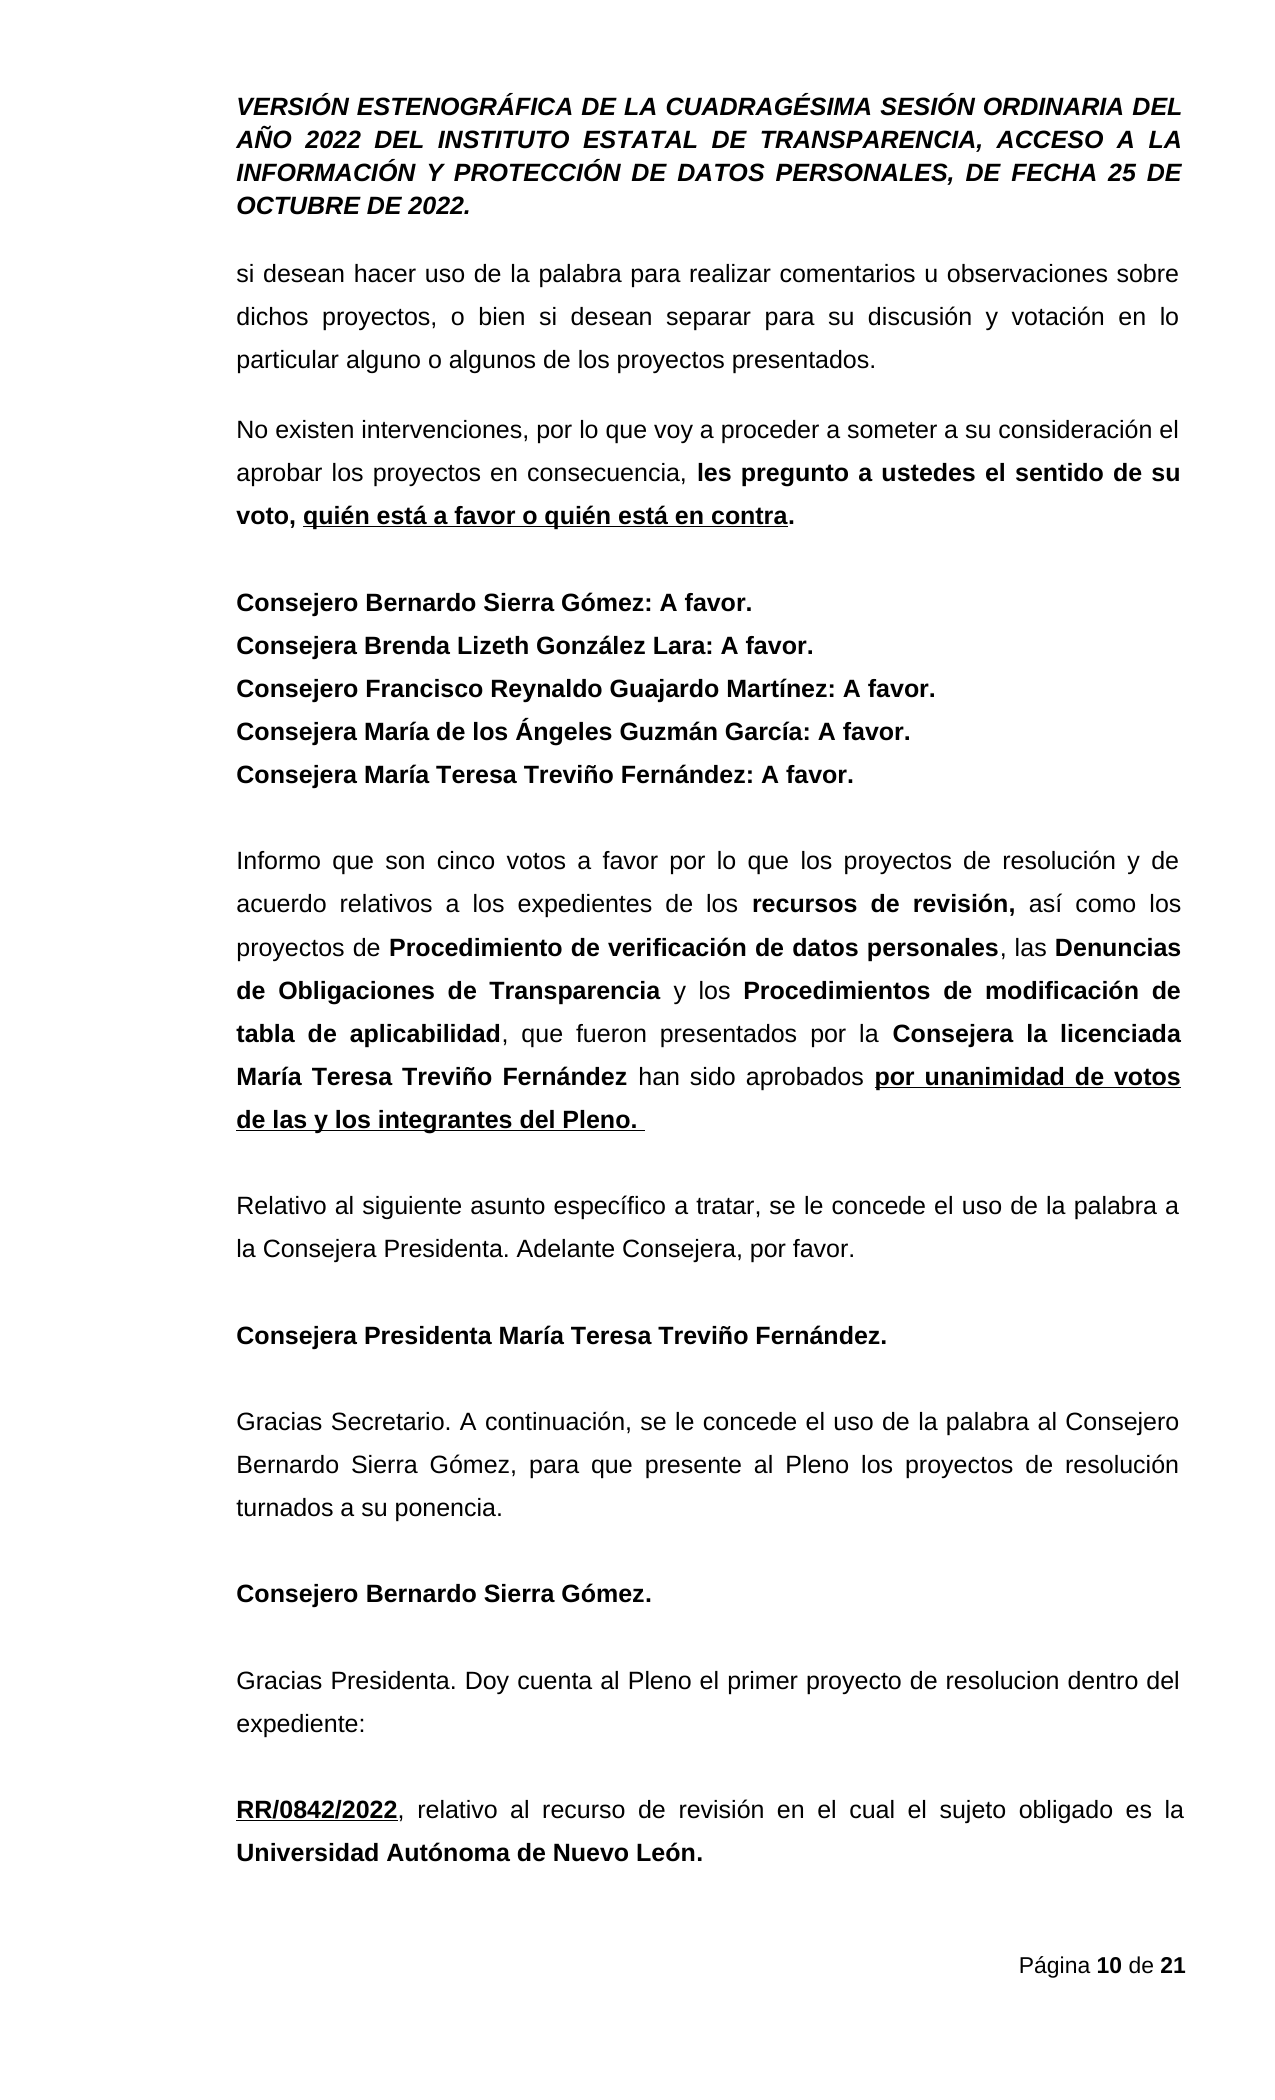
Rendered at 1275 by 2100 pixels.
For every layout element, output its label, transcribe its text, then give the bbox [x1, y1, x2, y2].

text Consejera María Teresa Treviño Fernández: A favor. [236, 760, 1181, 789]
text Consejero Bernardo Sierra Gómez. [236, 1579, 1181, 1608]
text Gracias Presidenta. Doy cuenta al Pleno el primer proyecto de resolucion dentro del expediente: [236, 1666, 1181, 1737]
text Consejera Brenda Lizeth González Lara: A favor. [236, 631, 1181, 659]
text RR/0842/2022, relativo al recurso de revisión en el cual el sujeto obligado es la Universidad Autónoma de Nuevo León. [236, 1795, 1186, 1867]
text Consejero Bernardo Sierra Gómez: A favor. [236, 587, 1181, 616]
text si desean hacer uso de la palabra para realizar comentarios u observaciones sobre dichos proyectos, o bien si desean separar para su discusión y votación en lo particular alguno o algunos de los proyectos presentados. [236, 259, 1181, 374]
text No existen intervenciones, por lo que voy a proceder a someter a su consideración el aprobar los proyectos en consecuencia, les pregunto a ustedes el sentido de su voto, quién está a favor o quién está en contra. [236, 415, 1181, 530]
text Consejera Presidenta María Teresa Treviño Fernández. [236, 1321, 1181, 1349]
text Gracias Secretario. A continuación, se le concede el uso de la palabra al Consejero Bernardo Sierra Gómez, para que presente al Pleno los proyectos de resolución turnados a su ponencia. [236, 1407, 1181, 1522]
text Consejera María de los Ángeles Guzmán García: A favor. [236, 717, 1181, 746]
text Informo que son cinco votos a favor por lo que los proyectos de resolución y de acuerdo relativos a los expedientes de los recursos de revisión, así como los proyectos de Procedimiento de verificación de datos personales, las Denuncias de Obligaciones de Transparencia y los Procedimientos de modificación de tabla de aplicabilidad, que fueron presentados por la Consejera la licenciada María Teresa Treviño Fernández han sido aprobados por unanimidad de votos de las y los integrantes del Pleno. [236, 846, 1181, 1134]
text Consejero Francisco Reynaldo Guajardo Martínez: A favor. [236, 674, 1181, 702]
text Relativo al siguiente asunto específico a tratar, se le concede el uso de la palabra a la Consejera Presidenta. Adelante Consejera, por favor. [236, 1191, 1181, 1263]
